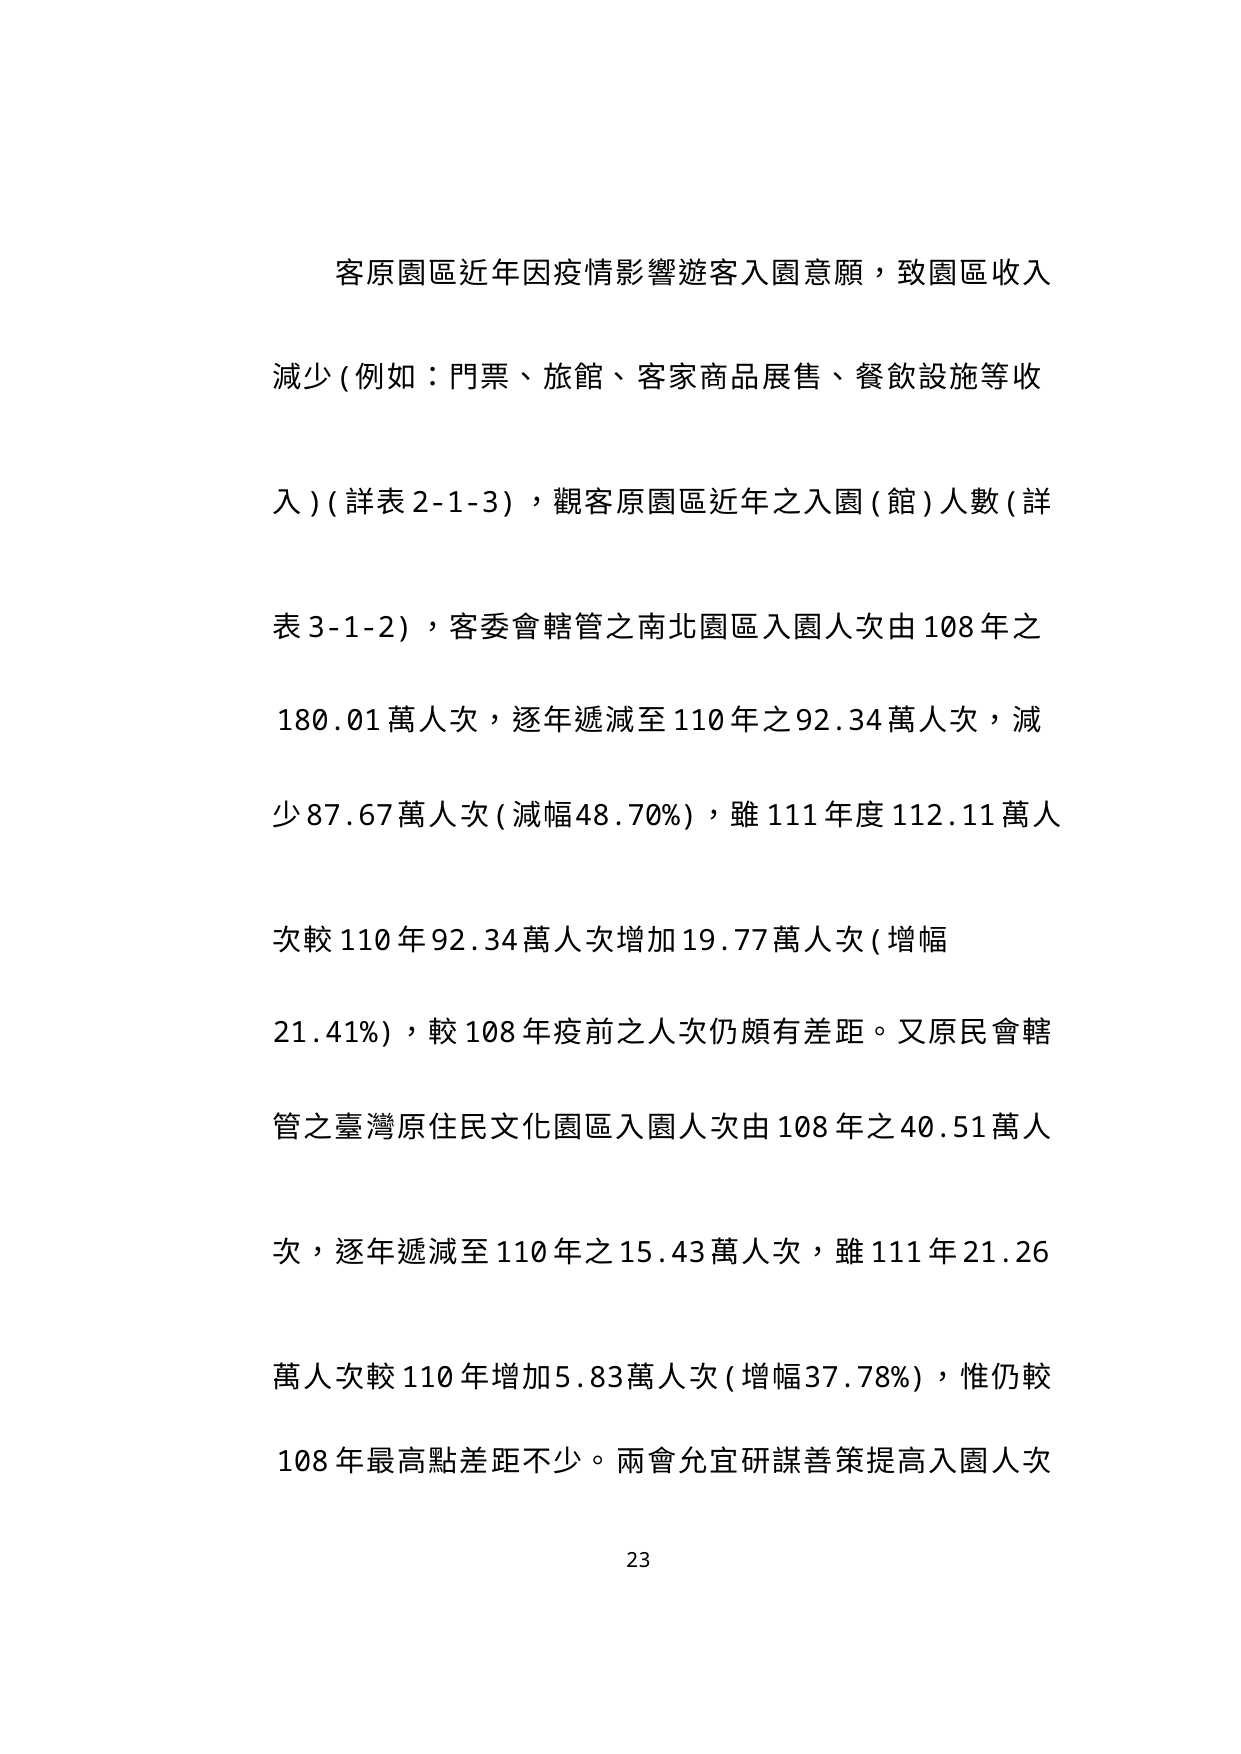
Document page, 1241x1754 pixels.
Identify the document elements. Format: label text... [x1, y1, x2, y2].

text 客原園區近年因疫情影響遊客入園意願，致園區收入減少(例如：門票、旅館、客家商品展售、餐飲設施等收入)(詳表2-1-3)，觀客原園區近年之入園(館)人數(詳表3-1-2)，客委會轄管之南北園區入園人次由108年之180.01萬人次，逐年遞減至110年之92.34萬人次，減少87.67萬人次(減幅48.70%)，雖111年度112.11萬人次較110年92.34萬人次增加19.77萬人次(增幅21.41%)，較108年疫前之人次仍頗有差距。又原民會轄管之臺灣原住民文化園區入園人次由108年之40.51萬人次，逐年遞減至110年之15.43萬人次，雖111年21.26萬人次較110年增加5.83萬人次(增幅37.78%)，惟仍較108年最高點差距不少。兩會允宜研謀善策提高入園人次 [266, 229, 1063, 1479]
